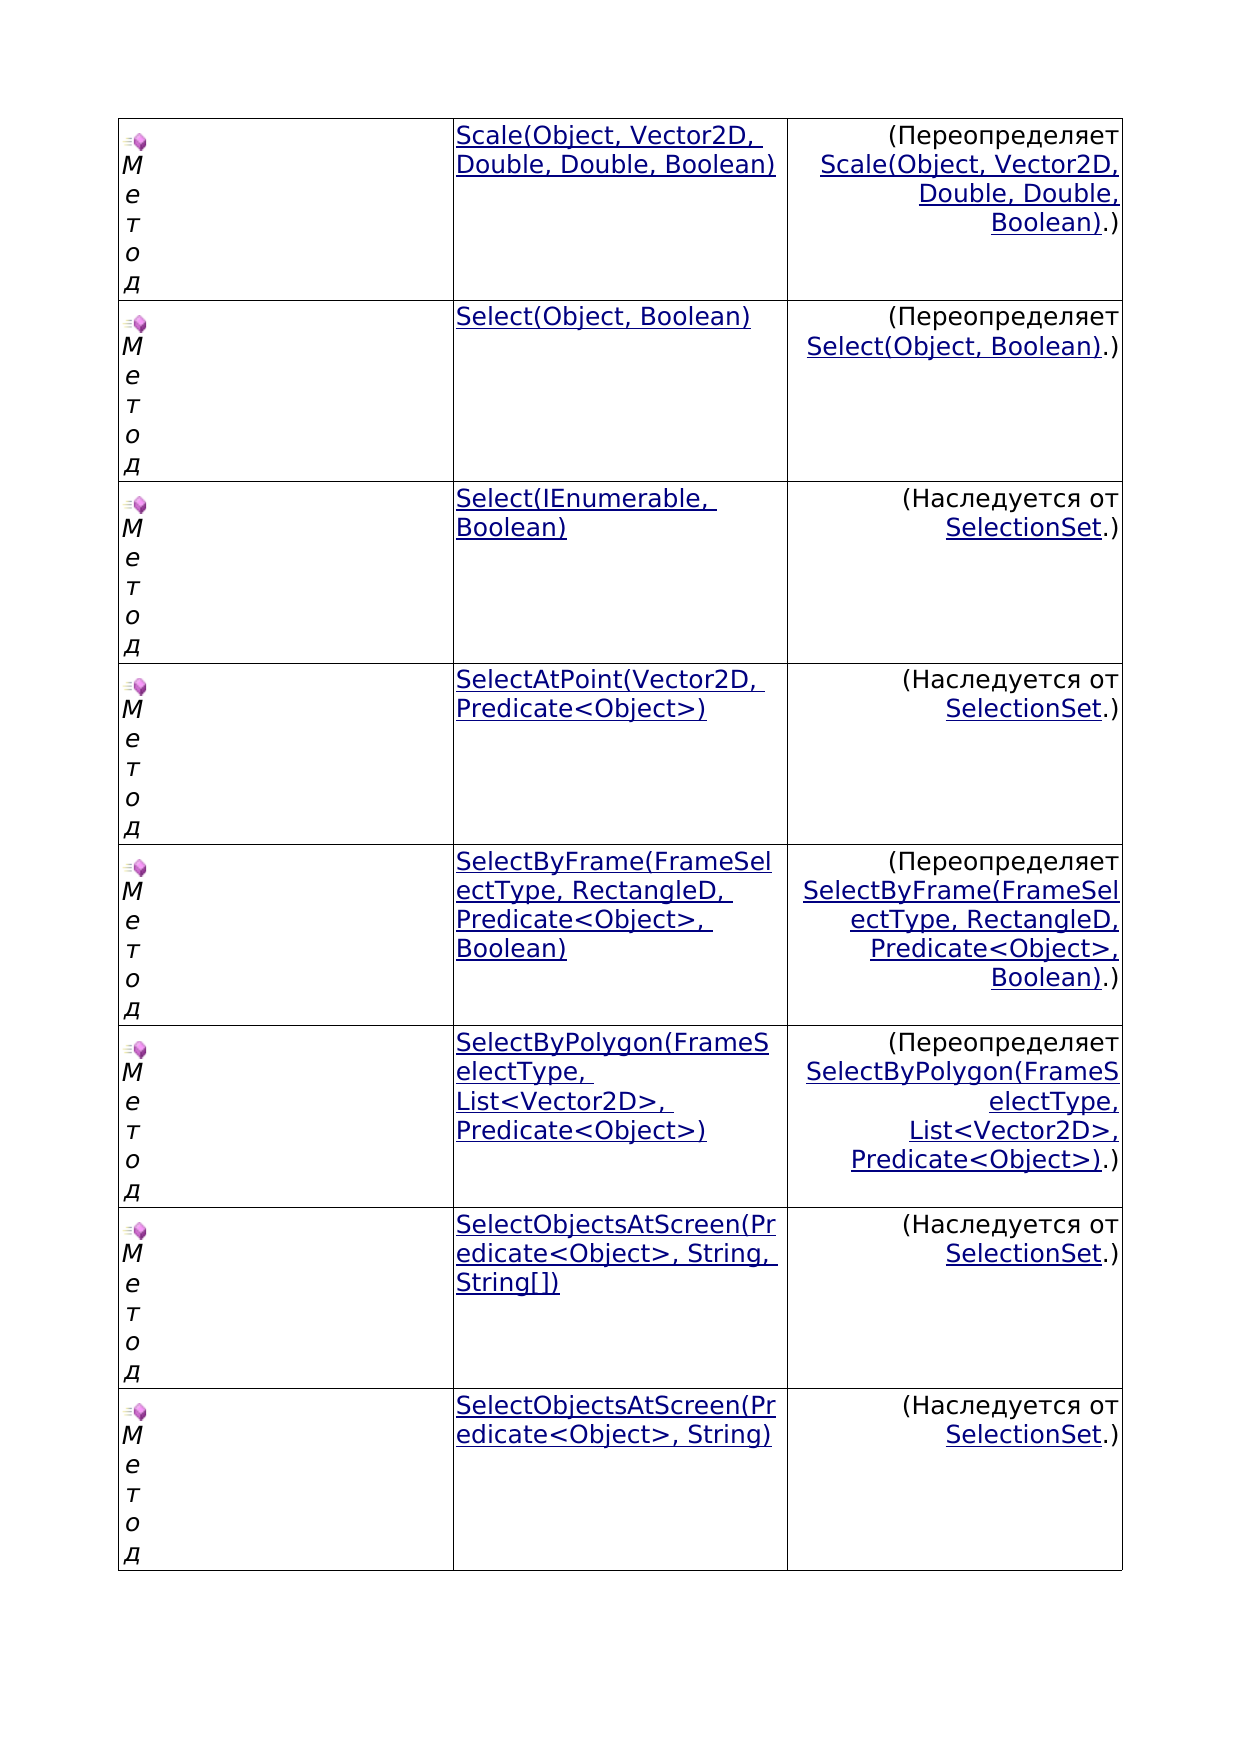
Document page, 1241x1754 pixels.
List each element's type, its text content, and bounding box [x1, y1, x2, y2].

table_cell (Переопределяет SelectByFrame(FrameSelectType, RectangleD, Predicate<Object>, Boolean).) [788, 845, 1122, 1025]
table_cell Scale(Object, Vector2D, Double, Double, Boolean) [454, 119, 787, 299]
picture [121, 133, 147, 151]
picture [121, 1041, 147, 1059]
picture [121, 678, 147, 696]
table_cell (Переопределяет Scale(Object, Vector2D, Double, Double, Boolean).) [788, 119, 1122, 299]
table_cell [119, 845, 453, 1025]
picture [121, 315, 147, 333]
table_cell (Переопределяет Select(Object, Boolean).) [788, 301, 1122, 481]
table_cell (Наследуется от SelectionSet.) [788, 1389, 1122, 1570]
table_cell (Наследуется от SelectionSet.) [788, 664, 1122, 844]
table_cell SelectByFrame(FrameSelectType, RectangleD, Predicate<Object>, Boolean) [454, 845, 787, 1025]
table_cell (Наследуется от SelectionSet.) [788, 1208, 1122, 1388]
table_cell SelectByPolygon(FrameSelectType, List<Vector2D>, Predicate<Object>) [454, 1026, 787, 1207]
picture [121, 859, 147, 877]
picture [121, 496, 147, 514]
table_cell SelectObjectsAtScreen(Predicate<Object>, String, String[]) [454, 1208, 787, 1388]
table_cell [119, 301, 453, 481]
table_cell Select(IEnumerable, Boolean) [454, 482, 787, 662]
table_cell (Наследуется от SelectionSet.) [788, 482, 1122, 662]
table_cell (Переопределяет SelectByPolygon(FrameSelectType, List<Vector2D>, Predicate<Object>).) [788, 1026, 1122, 1207]
table_cell SelectAtPoint(Vector2D, Predicate<Object>) [454, 664, 787, 844]
table_cell SelectObjectsAtScreen(Predicate<Object>, String) [454, 1389, 787, 1570]
table_cell [119, 1389, 453, 1570]
table_cell [119, 1026, 453, 1207]
table_cell [119, 664, 453, 844]
table_cell Select(Object, Boolean) [454, 301, 787, 481]
picture [121, 1403, 147, 1421]
picture [121, 1222, 147, 1240]
table_cell [119, 1208, 453, 1388]
table_cell [119, 482, 453, 662]
table_cell [119, 119, 453, 299]
